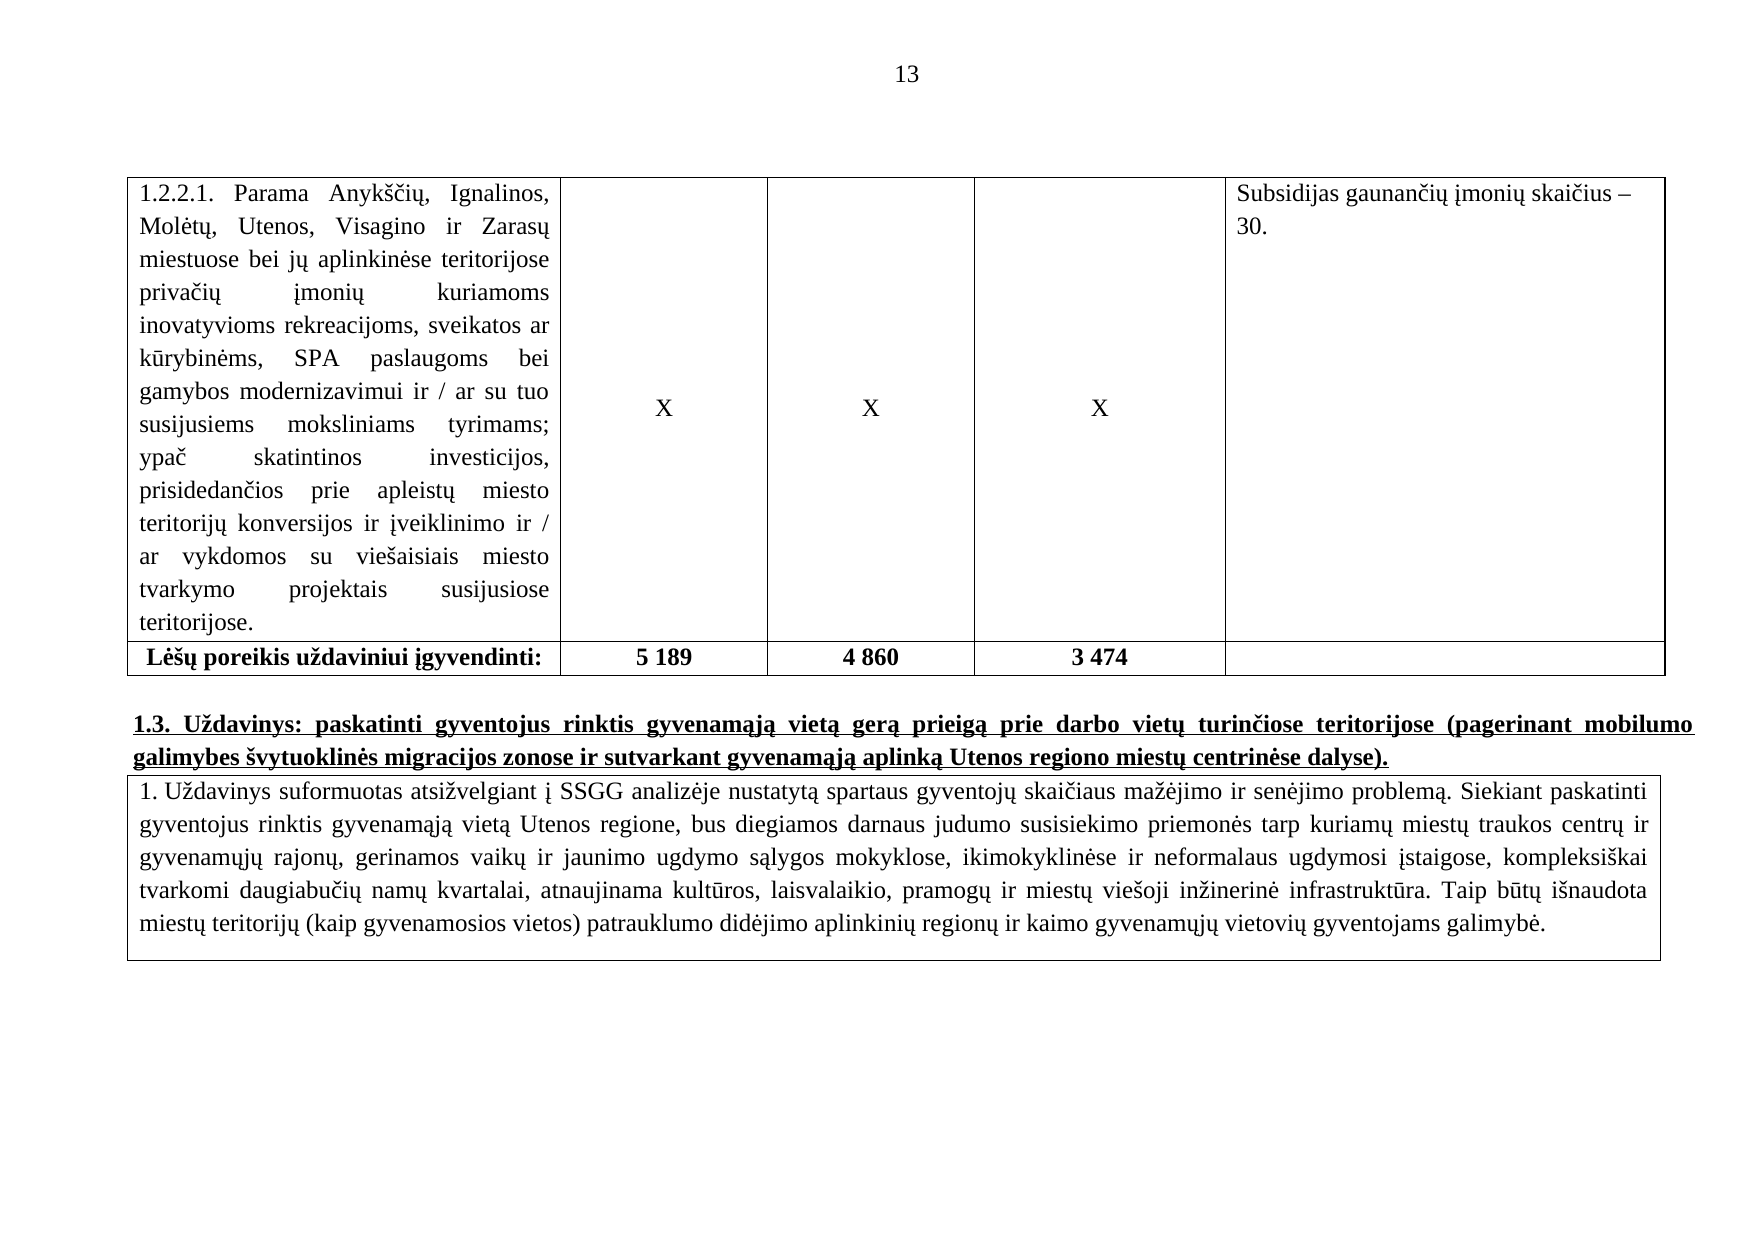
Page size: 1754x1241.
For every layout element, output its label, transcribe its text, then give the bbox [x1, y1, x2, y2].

table_header 1. Uždavinys suformuotas atsižvelgiant į SSGG analizėje nustatytą spartaus gyventojų skaičiaus mažėjimo ir senėjimo problemą. Siekiant paskatinti gyventojus rinktis gyvenamąją vietą Utenos regione, bus diegiamos darnaus judumo susisiekimo priemonės tarp kuriamų miestų traukos centrų ir gyvenamųjų rajonų, gerinamos vaikų ir jaunimo ugdymo sąlygos mokyklose, ikimokyklinėse ir neformalaus ugdymosi įstaigose, kompleksiškai tvarkomi daugiabučių namų kvartalai, atnaujinama kultūros, laisvalaikio, pramogų ir miestų viešoji inžinerinė infrastruktūra. Taip būtų išnaudota miestų teritorijų (kaip gyvenamosios vietos) patrauklumo didėjimo aplinkinių regionų ir kaimo gyvenamųjų vietovių gyventojams galimybė. 2. Išanalizuotos trys uždavinio alternatyvos: „Paskatinti gyventojus rinktis gyvenamąją vietą gerą prieigą prie darbo vietų turinčiose teritorijose (pagerinant mobilumo galimybes švytuoklinės migracijos zonose ir sutvarkant gyvenamąją aplinką Utenos regiono miestų centrinėse dalyse)“; „Sutvarkyti daugiabučių namų kvartalus ir kultūros, laisvalaikio ir pramogų infrastruktūrą gyventojų poreikiams“; „Išvystyti dviračių takų infrastruktūrą“. Įvertinus galimas skirtingas uždavinių įgyvendinimo priemones, daugiakriterės analizės metodu buvo atrinkta uždavinio alternatyva, turinti mažiausią įgyvendinimo riziką ir didžiausią sąnaudų efektyvumą – „Paskatinti gyventojus rinktis gyvenamąją vietą gerą prieigą prie darbo vietų turinčiose teritorijose (pagerinant mobilumo galimybes švytuoklinės migracijos zonose ir sutvarkant gyvenamąją aplinką Utenos regiono miestų centrinėse dalyse)“. 3. Uždaviniui priskirtas programos rezultatas – vienam tūkstančiui gyventojų tenkanti vidaus migracija (neto migracija) Utenos regione, palyginti su šalies vidurkiu, proc. Siekiama, kad vidaus migracija (neto migracija) Utenos regione būtų lygi šalies vidurkiui 2023 m. [128, 776, 1660, 960]
table_cell 4 860 [768, 642, 974, 674]
table_cell X [975, 178, 1225, 641]
table_cell Subsidijas gaunančių įmonių skaičius – 30. [1226, 178, 1664, 641]
text galimybes švytuoklinės migracijos zonose ir sutvarkant gyvenamąją aplinką Utenos regiono miestų centrinėse dalyse). [133, 735, 1695, 770]
table_cell X [768, 178, 974, 641]
table_cell 3 474 [975, 642, 1225, 674]
text 1.3. Uždavinys: paskatinti gyventojus rinktis gyvenamąją vietą gerą prieigą prie darbo vietų turinčiose teritorijose (pagerinant mobilumo [133, 709, 1695, 734]
table_cell Lėšų poreikis uždaviniui įgyvendinti: [128, 642, 560, 674]
table_cell 1.2.2.1. Parama Anykščių, Ignalinos, Molėtų, Utenos, Visagino ir Zarasų miestuose bei jų aplinkinėse teritorijose privačių įmonių kuriamoms inovatyvioms rekreacijoms, sveikatos ar kūrybinėms, SPA paslaugoms bei gamybos modernizavimui ir / ar su tuo susijusiems moksliniams tyrimams; ypač skatintinos investicijos, prisidedančios prie apleistų miesto teritorijų konversijos ir įveiklinimo ir / ar vykdomos su viešaisiais miesto tvarkymo projektais susijusiose teritorijose. [128, 178, 560, 641]
table_cell [1226, 642, 1664, 674]
table_cell X [561, 178, 767, 641]
table_cell [1666, 641, 1699, 674]
table_cell 5 189 [561, 642, 767, 674]
table_cell [1666, 177, 1699, 641]
